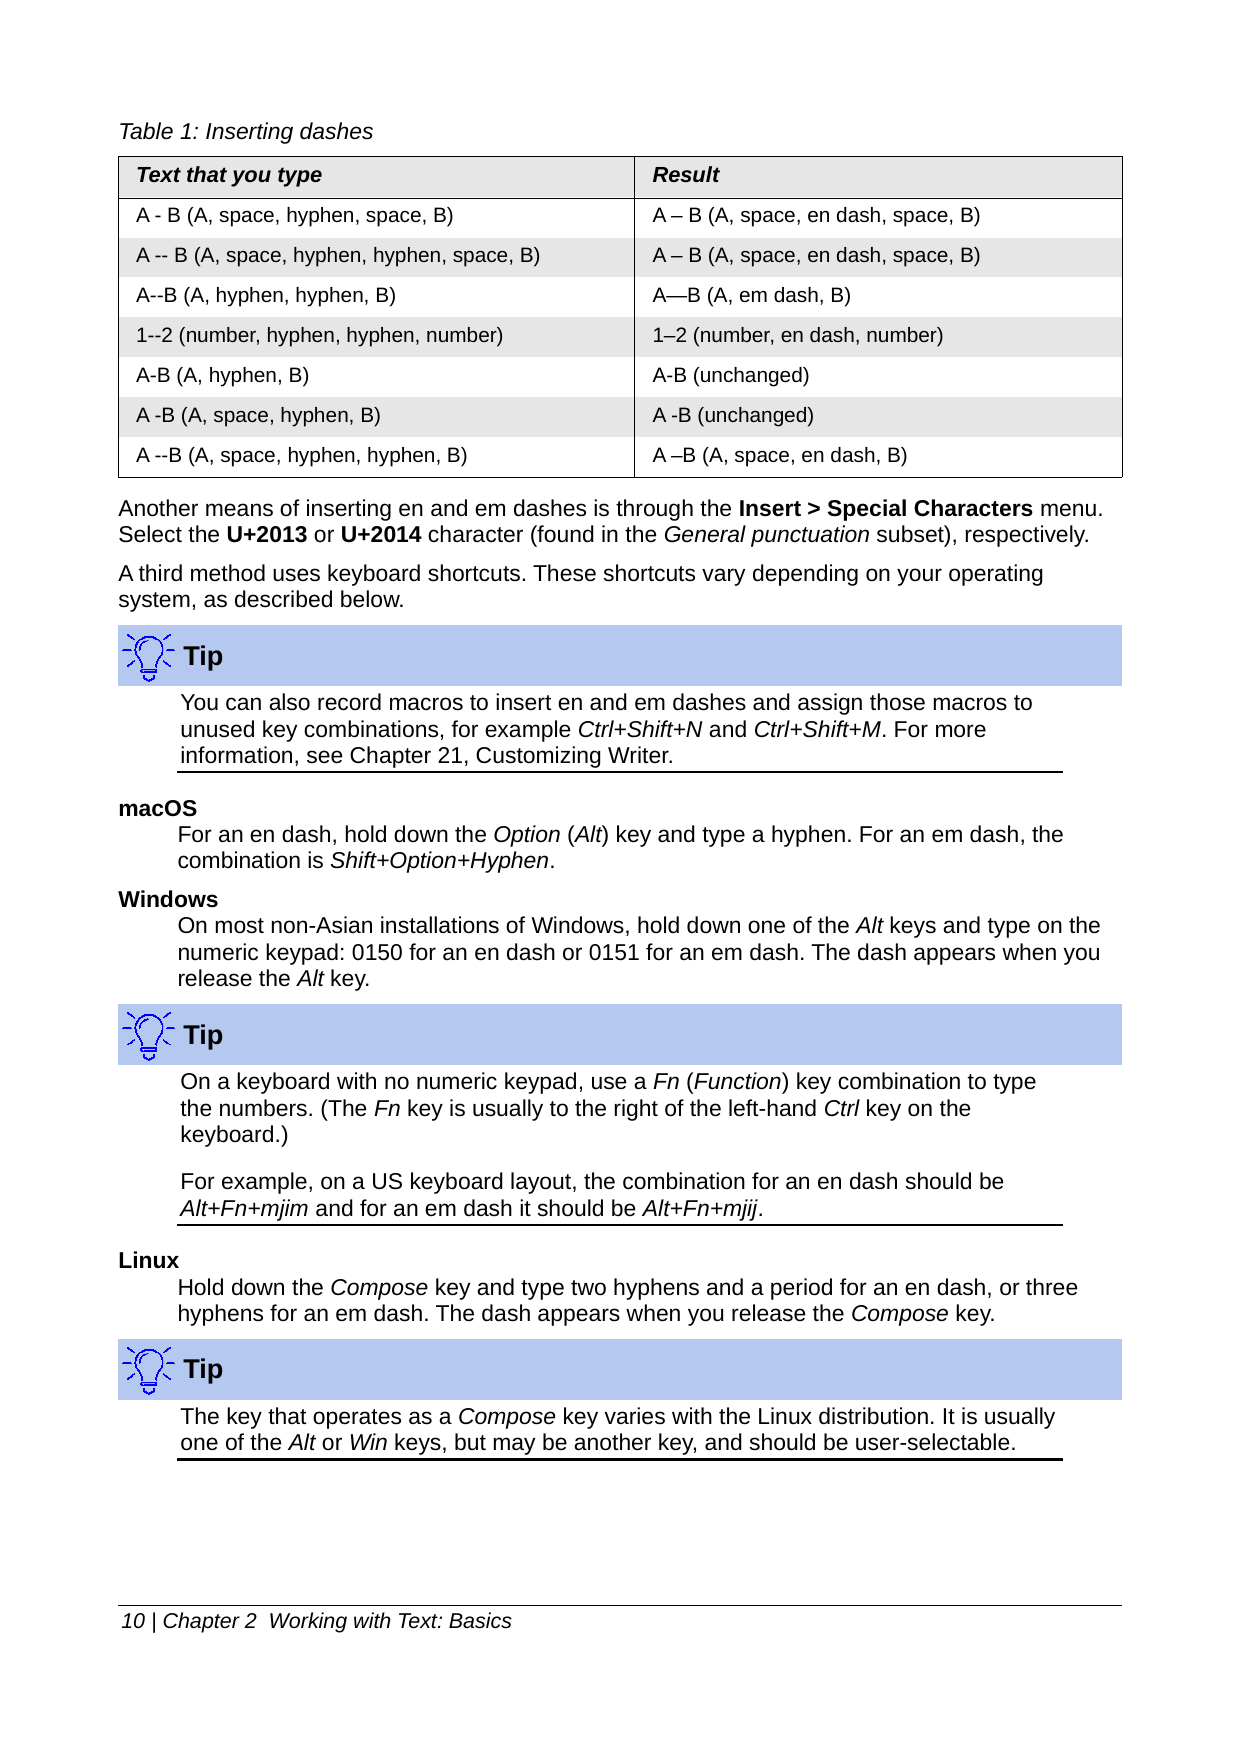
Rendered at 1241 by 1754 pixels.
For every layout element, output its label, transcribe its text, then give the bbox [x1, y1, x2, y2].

table_header Result [635, 157, 1122, 197]
table_cell A—B (A, em dash, B) [635, 278, 1122, 317]
text On most non-Asian installations of Windows, hold down one of the Alt keys and type on the numeric keypad: 0150 for an en dash or 0151 for an em dash. The dash appears when you release the Alt key. [177, 912, 1122, 991]
text Windows [118, 886, 1122, 912]
picture [119, 1004, 179, 1065]
picture [119, 626, 179, 686]
text On a keyboard with no numeric keypad, use a Fn (Function) key combination to type the numbers. (The Fn key is usually to the right of the left-hand Ctrl key on the keyboard.) [177, 1065, 1063, 1147]
text The key that operates as a Compose key varies with the Linux distribution. It is usually one of the Alt or Win keys, but may be another key, and should be user-selectable. [177, 1400, 1063, 1458]
table_cell A -B (unchanged) [635, 397, 1122, 437]
table_cell A - B (A, space, hyphen, space, B) [119, 199, 634, 237]
table_cell A --B (A, space, hyphen, hyphen, B) [119, 437, 634, 477]
picture [119, 1339, 179, 1399]
table_cell A –B (A, space, en dash, B) [635, 437, 1122, 477]
subtitle Tip [179, 1004, 1122, 1065]
table_cell A -- B (A, space, hyphen, hyphen, space, B) [119, 238, 634, 277]
subtitle Tip [118, 1339, 1122, 1400]
text Hold down the Compose key and type two hyphens and a period for an en dash, or three hyphens for an em dash. The dash appears when you release the Compose key. [177, 1273, 1122, 1326]
table_header Text that you type [119, 157, 634, 197]
table_cell A-B (unchanged) [635, 357, 1122, 397]
text Table 1: Inserting dashes [118, 118, 1122, 144]
table_cell 1–2 (number, en dash, number) [635, 317, 1122, 357]
text macOS [118, 794, 1122, 821]
text For example, on a US keyboard layout, the combination for an en dash should be Alt+Fn+mjim and for an em dash it should be Alt+Fn+mjij. [177, 1165, 1063, 1224]
text You can also record macros to insert en and em dashes and assign those macros to unused key combinations, for example Ctrl+Shift+N and Ctrl+Shift+M. For more information, see Chapter 21, Customizing Writer. [177, 686, 1063, 771]
text For an en dash, hold down the Option (Alt) key and type a hyphen. For an em dash, the combination is Shift+Option+Hyphen. [177, 821, 1122, 873]
table_cell 1--2 (number, hyphen, hyphen, number) [119, 317, 634, 357]
text A third method uses keyboard shortcuts. These shortcuts vary depending on your operating system, as described below. [118, 560, 1122, 613]
table_cell A--B (A, hyphen, hyphen, B) [119, 278, 634, 317]
text Linux [118, 1247, 1122, 1273]
table_cell A -B (A, space, hyphen, B) [119, 397, 634, 437]
table_cell A-B (A, hyphen, B) [119, 357, 634, 397]
table_cell A – B (A, space, en dash, space, B) [635, 238, 1122, 277]
table_cell A – B (A, space, en dash, space, B) [635, 199, 1122, 237]
subtitle Tip [118, 625, 1122, 686]
text Another means of inserting en and em dashes is through the Insert > Special Characters menu. Select the U+2013 or U+2014 character (found in the General punctuation subset), respectively. [118, 495, 1122, 547]
